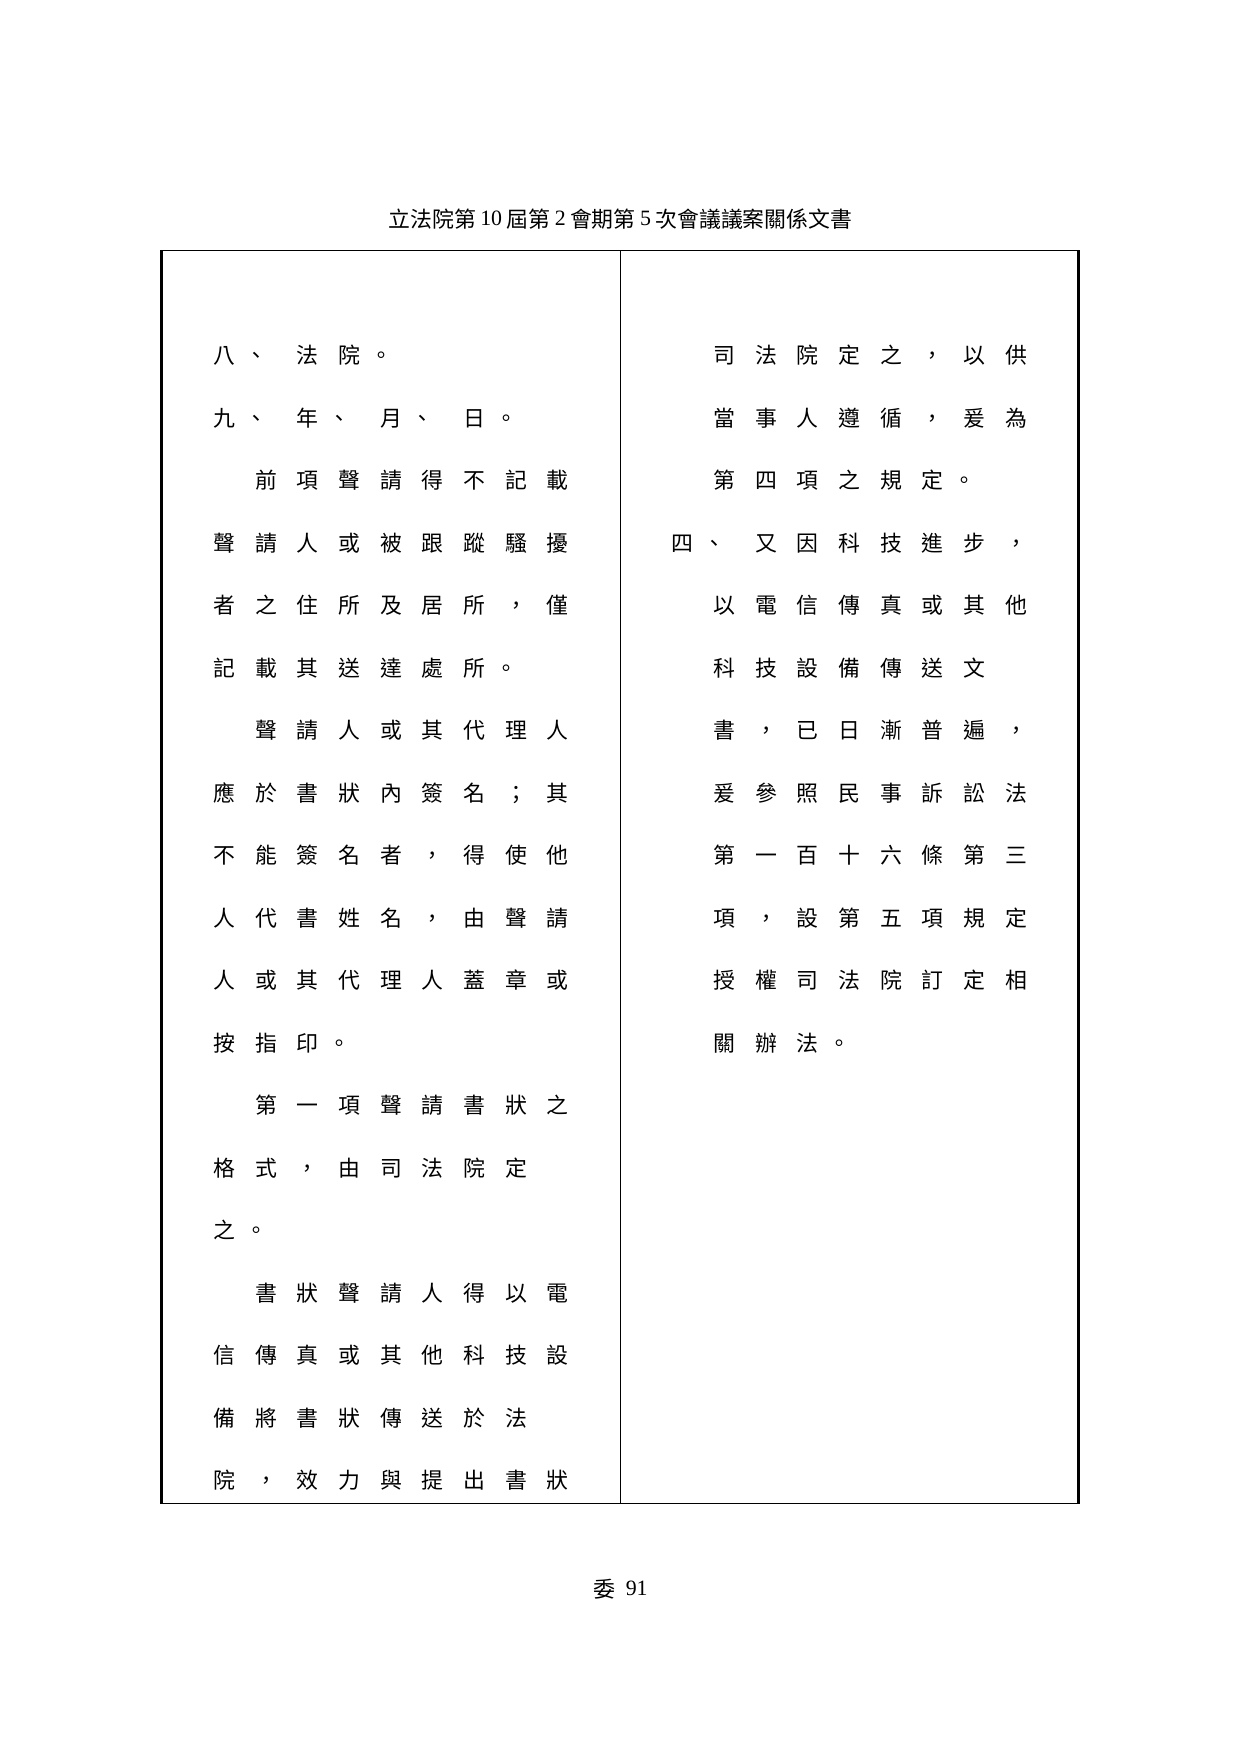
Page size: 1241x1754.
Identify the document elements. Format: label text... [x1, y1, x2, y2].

table_cell 八、法院。 九、年、月、日。 前項聲請得不記載聲請人或被跟蹤騷擾者之住所及居所，僅記載其送達處所。 聲請人或其代理人應於書狀內簽名；其不能簽名者，得使他人代書姓名，由聲請人或其代理人蓋章或按指印。 第一項聲請書狀之格式，由司法院定之。 書狀聲請人得以電信傳真或其他科技設備將書狀傳送於法院，效力與提出書狀 [163, 251, 620, 1503]
table_cell 司法院定之，以供當事人遵循，爰為第四項之規定。 四、又因科技進步，以電信傳真或其他科技設備傳送文書，已日漸普遍，爰參照民事訴訟法第一百十六條第三項，設第五項規定授權司法院訂定相關辦法。 [621, 251, 1077, 1503]
